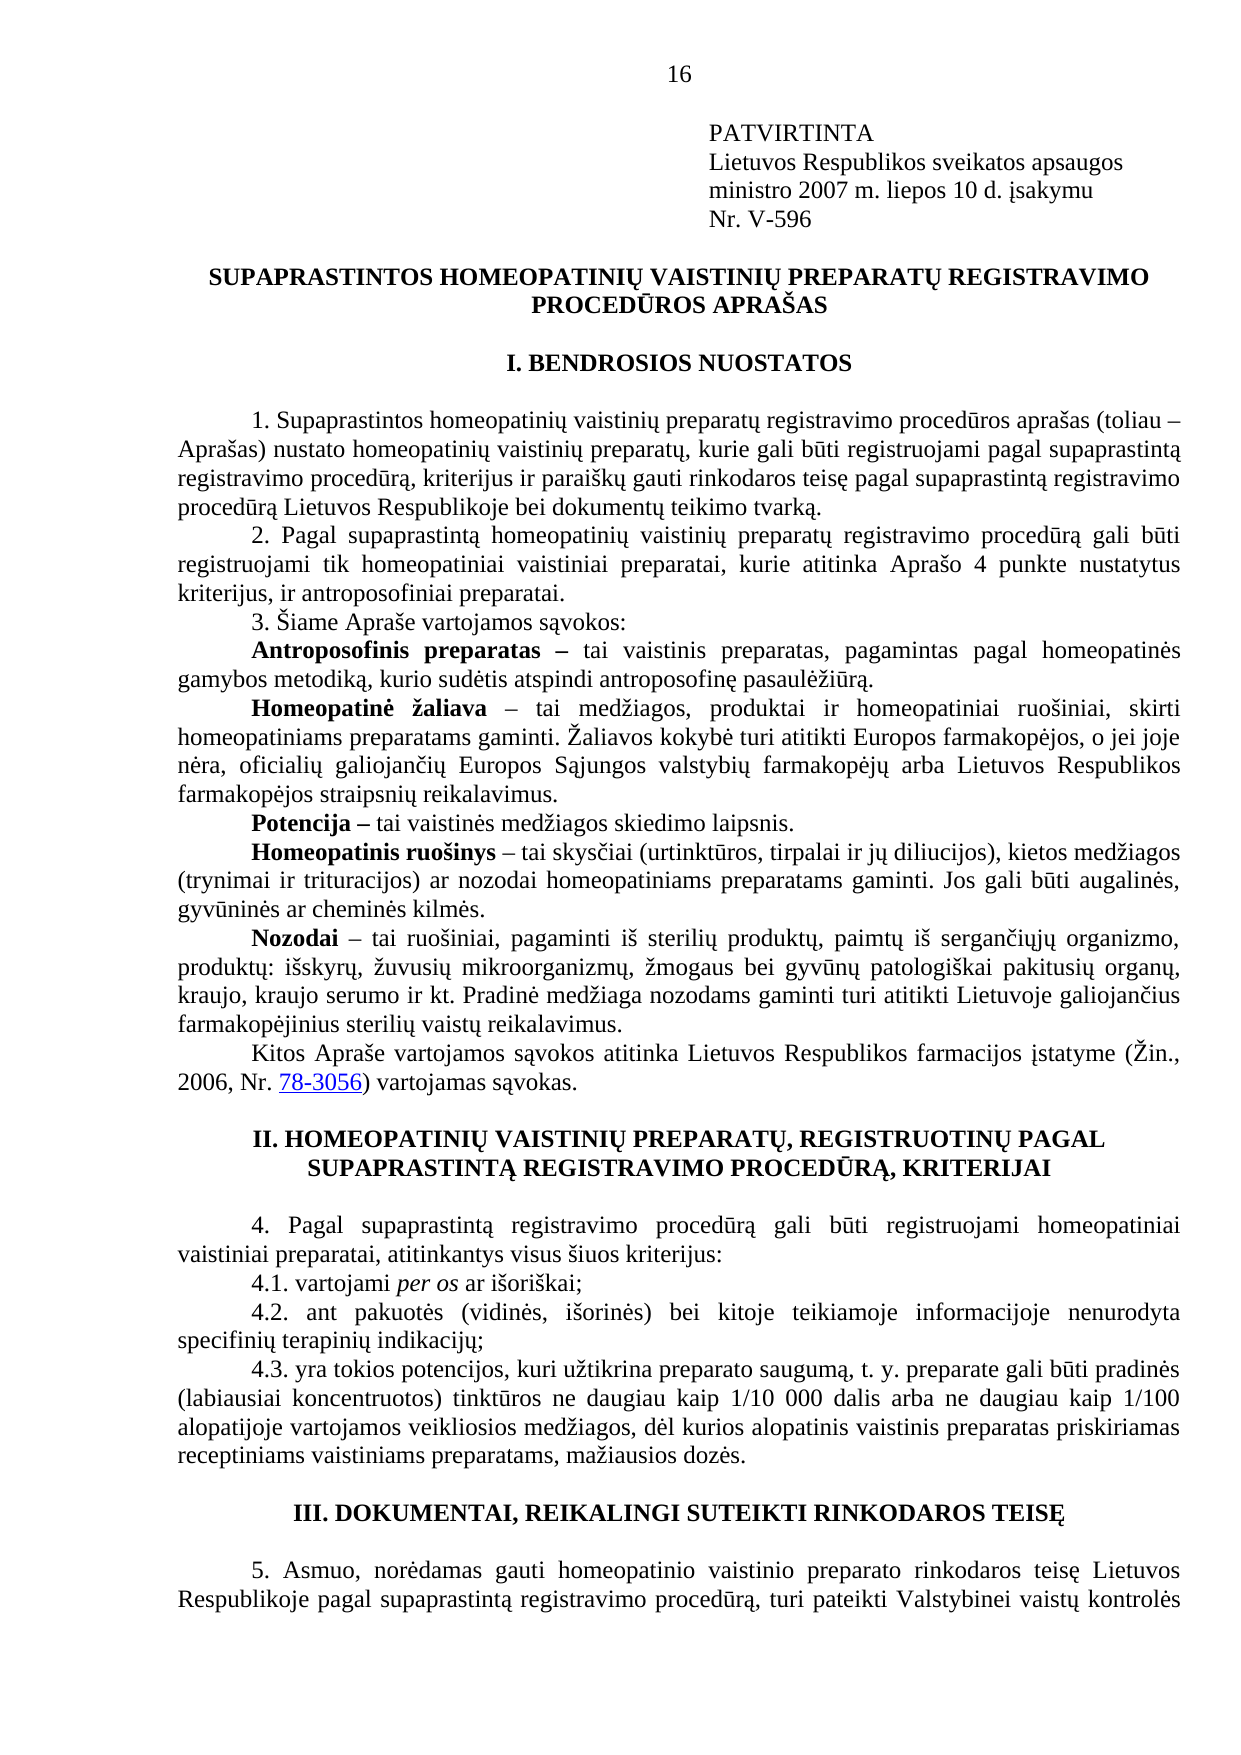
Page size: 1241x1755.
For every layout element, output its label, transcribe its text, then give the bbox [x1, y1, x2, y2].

text Nozodai – tai ruošiniai, pagaminti iš sterilių produktų, paimtų iš sergančiųjų organizmo, produktų: išskyrų, žuvusių mikroorganizmų, žmogaus bei gyvūnų patologiškai pakitusių organų, kraujo, kraujo serumo ir kt. Pradinė medžiaga nozodams gaminti turi atitikti Lietuvoje galiojančius farmakopėjinius sterilių vaistų reikalavimus. [177, 923, 1181, 1038]
text SUPAPRASTINTOS HOMEOPATINIŲ VAISTINIŲ PREPARATŲ REGISTRAVIMO PROCEDŪROS APRAŠAS [177, 262, 1181, 319]
text Homeopatinis ruošinys – tai skysčiai (urtinktūros, tirpalai ir jų diliucijos), kietos medžiagos (trynimai ir trituracijos) ar nozodai homeopatiniams preparatams gaminti. Jos gali būti augalinės, gyvūninės ar cheminės kilmės. [177, 837, 1181, 923]
text 1. Supaprastintos homeopatinių vaistinių preparatų registravimo procedūros aprašas (toliau – Aprašas) nustato homeopatinių vaistinių preparatų, kurie gali būti registruojami pagal supaprastintą registravimo procedūrą, kriterijus ir paraiškų gauti rinkodaros teisę pagal supaprastintą registravimo procedūrą Lietuvos Respublikoje bei dokumentų teikimo tvarką. [177, 406, 1181, 521]
text 4.2. ant pakuotės (vidinės, išorinės) bei kitoje teikiamoje informacijoje nenurodyta specifinių terapinių indikacijų; [177, 1297, 1181, 1354]
text III. DOKUMENTAI, REIKALINGI SUTEIKTI RINKODAROS TEISĘ [177, 1498, 1181, 1527]
text Nr. V-596 [177, 204, 1181, 233]
text Antroposofinis preparatas – tai vaistinis preparatas, pagamintas pagal homeopatinės gamybos metodiką, kurio sudėtis atspindi antroposofinę pasaulėžiūrą. [177, 636, 1181, 693]
text 4.3. yra tokios potencijos, kuri užtikrina preparato saugumą, t. y. preparate gali būti pradinės (labiausiai koncentruotos) tinktūros ne daugiau kaip 1/10 000 dalis arba ne daugiau kaip 1/100 alopatijoje vartojamos veikliosios medžiagos, dėl kurios alopatinis vaistinis preparatas priskiriamas receptiniams vaistiniams preparatams, mažiausios dozės. [177, 1354, 1181, 1469]
text 5. Asmuo, norėdamas gauti homeopatinio vaistinio preparato rinkodaros teisę Lietuvos Respublikoje pagal supaprastintą registravimo procedūrą, turi pateikti Valstybinei vaistų kontrolės [177, 1556, 1181, 1613]
text 3. Šiame Apraše vartojamos sąvokos: [177, 607, 1181, 636]
text II. HOMEOPATINIŲ VAISTINIŲ PREPARATŲ, REGISTRUOTINŲ PAGAL SUPAPRASTINTĄ REGISTRAVIMO PROCEDŪRĄ, KRITERIJAI [177, 1124, 1181, 1182]
text 4. Pagal supaprastintą registravimo procedūrą gali būti registruojami homeopatiniai vaistiniai preparatai, atitinkantys visus šiuos kriterijus: [177, 1211, 1181, 1268]
text ministro 2007 m. liepos 10 d. įsakymu [177, 176, 1181, 204]
text Lietuvos Respublikos sveikatos apsaugos [177, 147, 1181, 176]
text 4.1. vartojami per os ar išoriškai; [177, 1268, 1181, 1297]
text Kitos Apraše vartojamos sąvokos atitinka Lietuvos Respublikos farmacijos įstatyme (Žin., 2006, Nr. 78-3056) vartojamas sąvokas. [177, 1038, 1181, 1096]
text I. BENDROSIOS NUOSTATOS [177, 348, 1181, 377]
text Homeopatinė žaliava – tai medžiagos, produktai ir homeopatiniai ruošiniai, skirti homeopatiniams preparatams gaminti. Žaliavos kokybė turi atitikti Europos farmakopėjos, o jei joje nėra, oficialių galiojančių Europos Sąjungos valstybių farmakopėjų arba Lietuvos Respublikos farmakopėjos straipsnių reikalavimus. [177, 693, 1181, 808]
text PATVIRTINTA [709, 118, 1181, 147]
text 2. Pagal supaprastintą homeopatinių vaistinių preparatų registravimo procedūrą gali būti registruojami tik homeopatiniai vaistiniai preparatai, kurie atitinka Aprašo 4 punkte nustatytus kriterijus, ir antroposofiniai preparatai. [177, 521, 1181, 607]
text Potencija – tai vaistinės medžiagos skiedimo laipsnis. [177, 808, 1181, 837]
